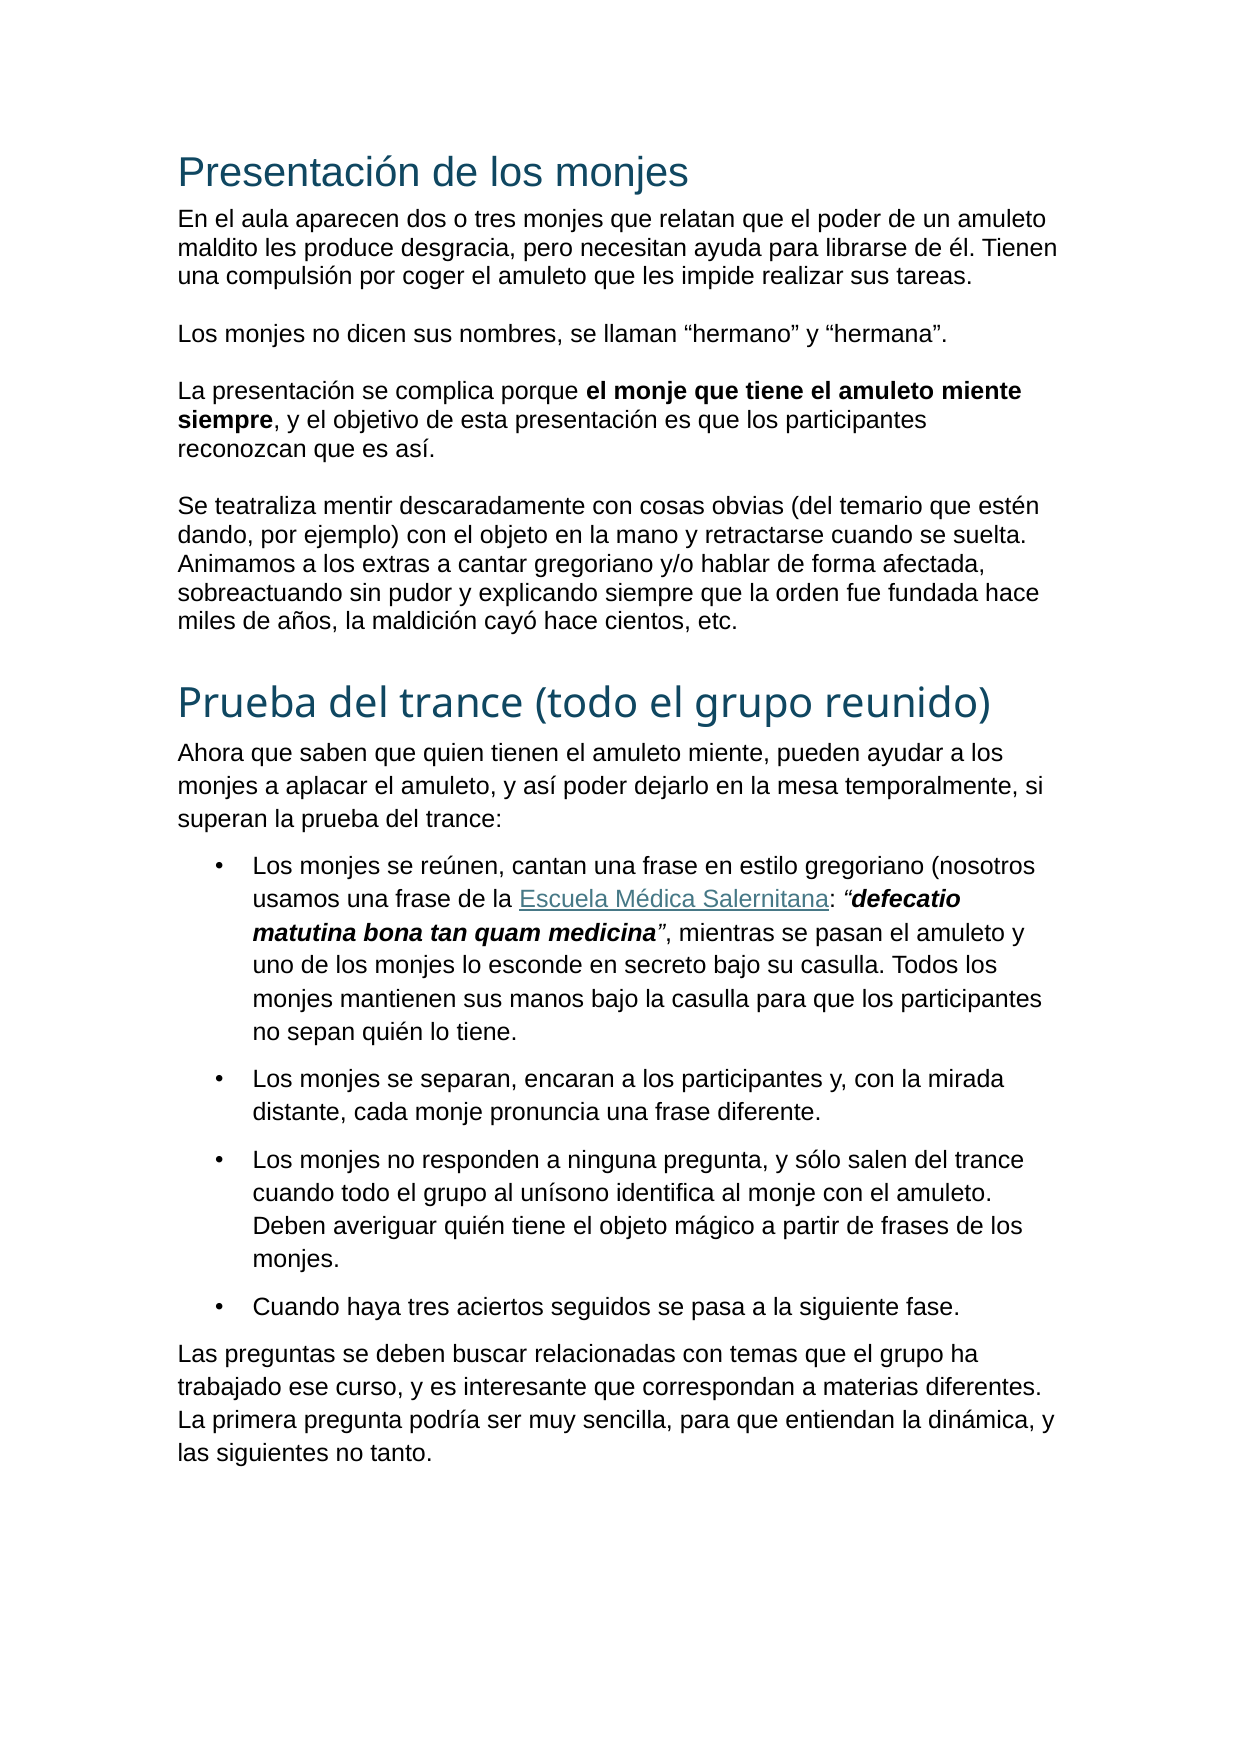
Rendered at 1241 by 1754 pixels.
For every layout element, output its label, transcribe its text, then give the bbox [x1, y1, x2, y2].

list Los monjes se separan, encaran a los participantes y, con la mirada distante, cada monje pronuncia una frase diferente. [215, 1064, 1063, 1126]
subtitle Prueba del trance (todo el grupo reunido) [177, 673, 1063, 729]
text En el aula aparecen dos o tres monjes que relatan que el poder de un amuleto maldito les produce desgracia, pero necesitan ayuda para librarse de él. Tienen una compulsión por coger el amuleto que les impide realizar sus tareas. [177, 204, 1063, 290]
list Los monjes no responden a ninguna pregunta, y sólo salen del trance cuando todo el grupo al unísono identifica al monje con el amuleto. Deben averiguar quién tiene el objeto mágico a partir de frases de los monjes. [215, 1145, 1063, 1273]
text Los monjes no dicen sus nombres, se llaman “hermano” y “hermana”. [177, 319, 1063, 348]
subtitle Presentación de los monjes [177, 148, 1063, 196]
text Las preguntas se deben buscar relacionadas con temas que el grupo ha trabajado ese curso, y es interesante que correspondan a materias diferentes. La primera pregunta podría ser muy sencilla, para que entiendan la dinámica, y las siguientes no tanto. [177, 1339, 1063, 1467]
text Se teatraliza mentir descaradamente con cosas obvias (del temario que estén dando, por ejemplo) con el objeto en la mano y retractarse cuando se suelta. Animamos a los extras a cantar gregoriano y/o hablar de forma afectada, sobreactuando sin pudor y explicando siempre que la orden fue fundada hace miles de años, la maldición cayó hace cientos, etc. [177, 491, 1063, 635]
text Ahora que saben que quien tienen el amuleto miente, pueden ayudar a los monjes a aplacar el amuleto, y así poder dejarlo en la mesa temporalmente, si superan la prueba del trance: [177, 738, 1063, 832]
list Los monjes se reúnen, cantan una frase en estilo gregoriano (nosotros usamos una frase de la Escuela Médica Salernitana: “defecatio matutina bona tan quam medicina”, mientras se pasan el amuleto y uno de los monjes lo esconde en secreto bajo su casulla. Todos los monjes mantienen sus manos bajo la casulla para que los participantes no sepan quién lo tiene. [215, 851, 1063, 1045]
list Cuando haya tres aciertos seguidos se pasa a la siguiente fase. [215, 1292, 1063, 1321]
text La presentación se complica porque el monje que tiene el amuleto miente siempre, y el objetivo de esta presentación es que los participantes reconozcan que es así. [177, 376, 1063, 463]
